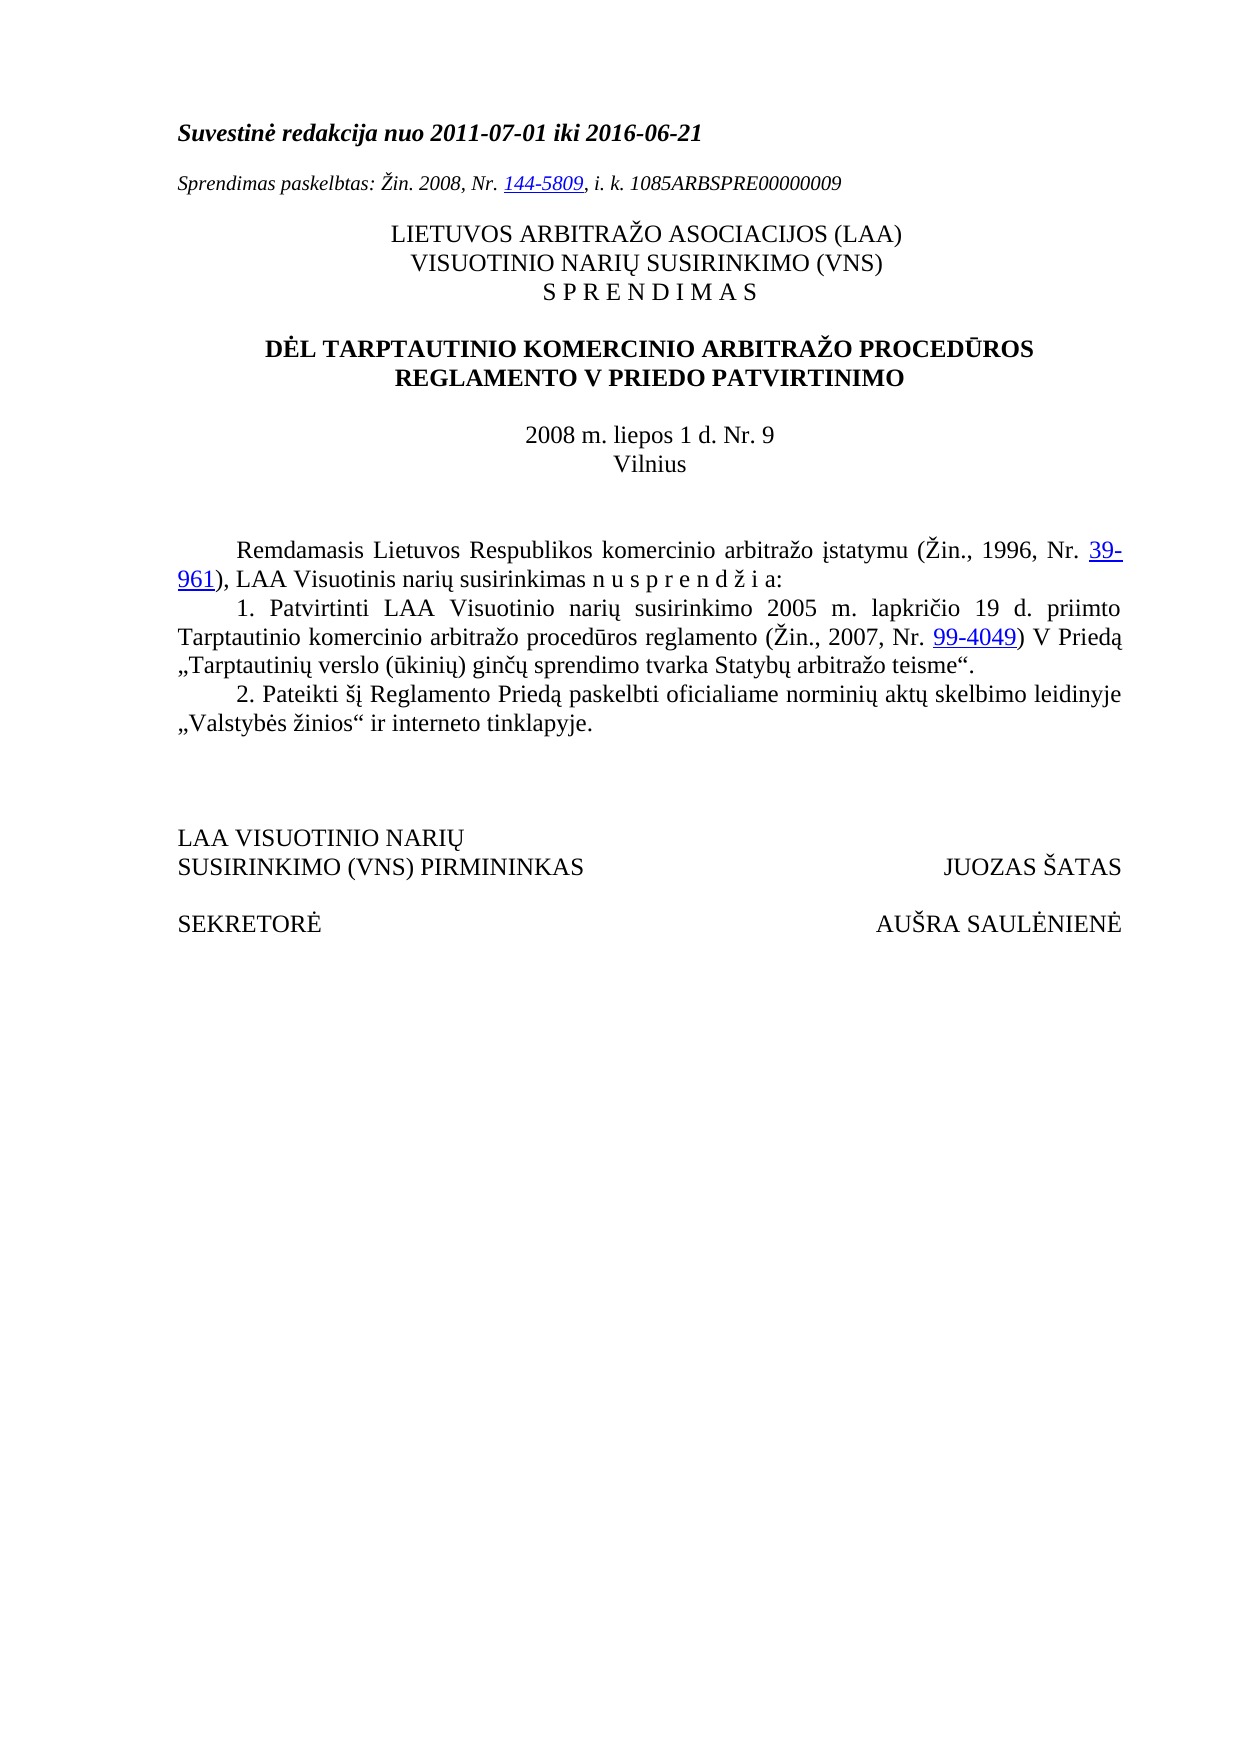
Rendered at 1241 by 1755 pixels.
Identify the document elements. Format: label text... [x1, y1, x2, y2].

text 1. Patvirtinti LAA Visuotinio narių susirinkimo 2005 m. lapkričio 19 d. priimto Tarptautinio komercinio arbitražo procedūros reglamento (Žin., 2007, Nr. 99-4049) V Priedą „Tarptautinių verslo (ūkinių) ginčų sprendimo tvarka Statybų arbitražo teisme“. [177, 593, 1122, 679]
text VISUOTINIO NARIŲ SUSIRINKIMO (VNS) [177, 248, 1122, 277]
text 2008 m. liepos 1 d. Nr. 9 [177, 420, 1122, 449]
text LIETUVOS ARBITRAŽO ASOCIACIJOS (LAA) [177, 219, 1122, 248]
text SEKRETORĖ AUŠRA SAULĖNIENĖ [177, 909, 1122, 938]
text Remdamasis Lietuvos Respublikos komercinio arbitražo įstatymu (Žin., 1996, Nr. 39-961), LAA Visuotinis narių susirinkimas nusprendžia: [177, 535, 1122, 593]
text 2. Pateikti šį Reglamento Priedą paskelbti oficialiame norminių aktų skelbimo leidinyje „Valstybės žinios“ ir interneto tinklapyje. [177, 679, 1122, 737]
text DĖL TARPTAUTINIO KOMERCINIO ARBITRAŽO PROCEDŪROS REGLAMENTO V PRIEDO PATVIRTINIMO [177, 334, 1122, 392]
text Vilnius [177, 449, 1122, 478]
text SUSIRINKIMO (VNS) PIRMININKAS JUOZAS ŠATAS [177, 852, 1122, 880]
text LAA VISUOTINIO NARIŲ [177, 823, 1122, 852]
text Suvestinė redakcija nuo 2011-07-01 iki 2016-06-21 [177, 118, 1122, 147]
text SPRENDIMAS [177, 277, 1122, 305]
text Sprendimas paskelbtas: Žin. 2008, Nr. 144-5809, i. k. 1085ARBSPRE00000009 [177, 171, 1122, 195]
